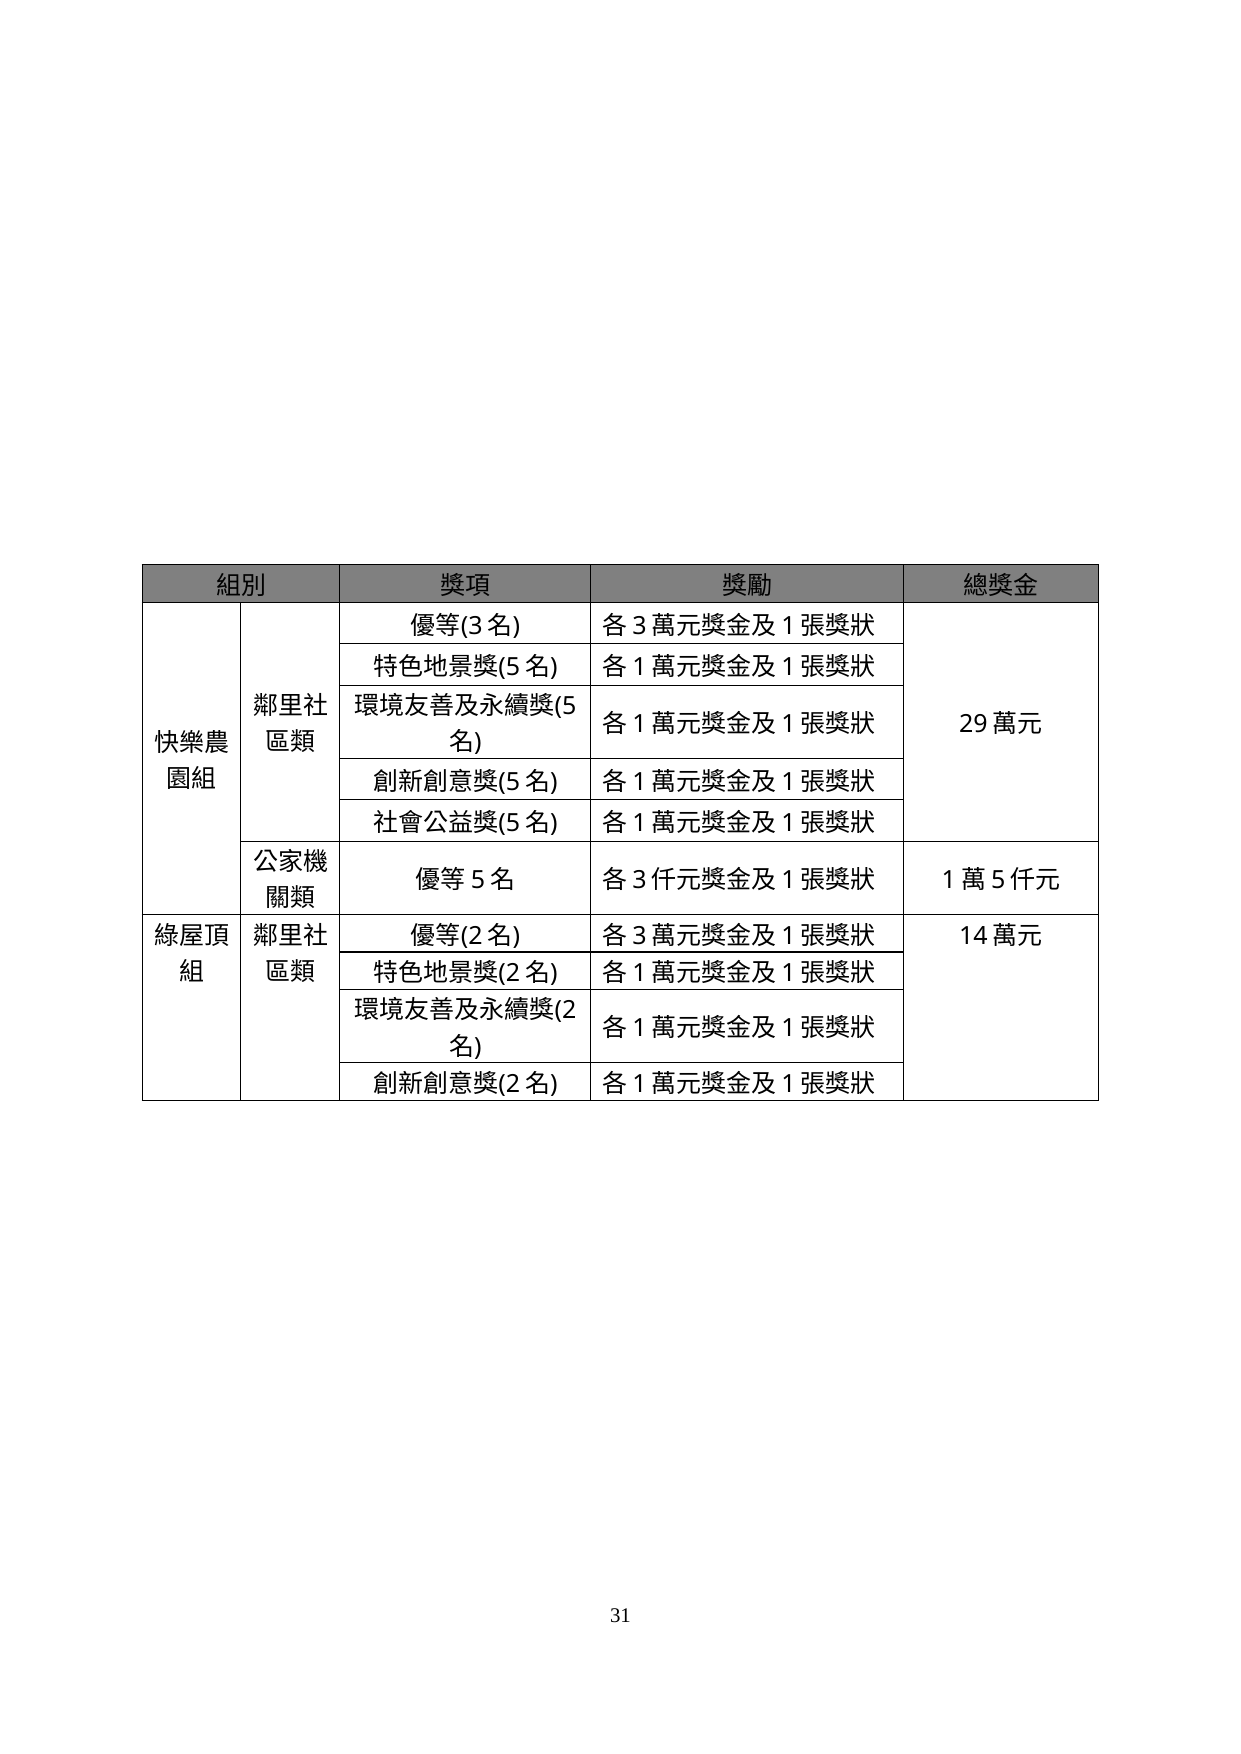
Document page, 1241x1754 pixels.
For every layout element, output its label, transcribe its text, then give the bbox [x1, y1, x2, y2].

table_cell 優等5名 [340, 842, 590, 914]
table_cell 各1萬元獎金及1張獎狀 [591, 644, 903, 684]
table_cell 各1萬元獎金及1張獎狀 [591, 800, 903, 841]
table_cell 14萬元 [904, 915, 1098, 1099]
table_cell 社會公益獎(5名) [340, 800, 590, 841]
table_cell 環境友善及永續獎(2名) [340, 990, 590, 1062]
table_header 組別 [143, 565, 339, 602]
table_cell 各3仟元獎金及1張獎狀 [591, 842, 903, 914]
table_cell 1萬5仟元 [904, 842, 1098, 914]
table_cell 各1萬元獎金及1張獎狀 [591, 686, 903, 758]
table_cell 創新創意獎(5名) [340, 759, 590, 799]
table_cell 各1萬元獎金及1張獎狀 [591, 759, 903, 799]
table_cell 鄰里社區類 [241, 603, 339, 841]
table_cell 優等(3名) [340, 603, 590, 643]
table_header 獎項 [340, 565, 590, 602]
table_cell 鄰里社區類 [241, 915, 339, 1099]
table_cell 創新創意獎(2名) [340, 1063, 590, 1099]
table_cell 綠屋頂組 [143, 915, 240, 1099]
table_cell 特色地景獎(5名) [340, 644, 590, 684]
table_cell 各1萬元獎金及1張獎狀 [591, 1063, 903, 1099]
table_cell 特色地景獎(2名) [340, 953, 590, 989]
table_header 獎勵 [591, 565, 903, 602]
table_cell 公家機關類 [241, 842, 339, 914]
table_cell 各1萬元獎金及1張獎狀 [591, 953, 903, 989]
table_header 總獎金 [904, 565, 1098, 602]
table_cell 各3萬元獎金及1張獎狀 [591, 603, 903, 643]
table_cell 快樂農園組 [143, 603, 240, 914]
table_cell 環境友善及永續獎(5名) [340, 686, 590, 758]
table_cell 各1萬元獎金及1張獎狀 [591, 990, 903, 1062]
table_cell 各3萬元獎金及1張獎狀 [591, 915, 903, 951]
table_cell 優等(2名) [340, 915, 590, 951]
table_cell 29萬元 [904, 603, 1098, 841]
